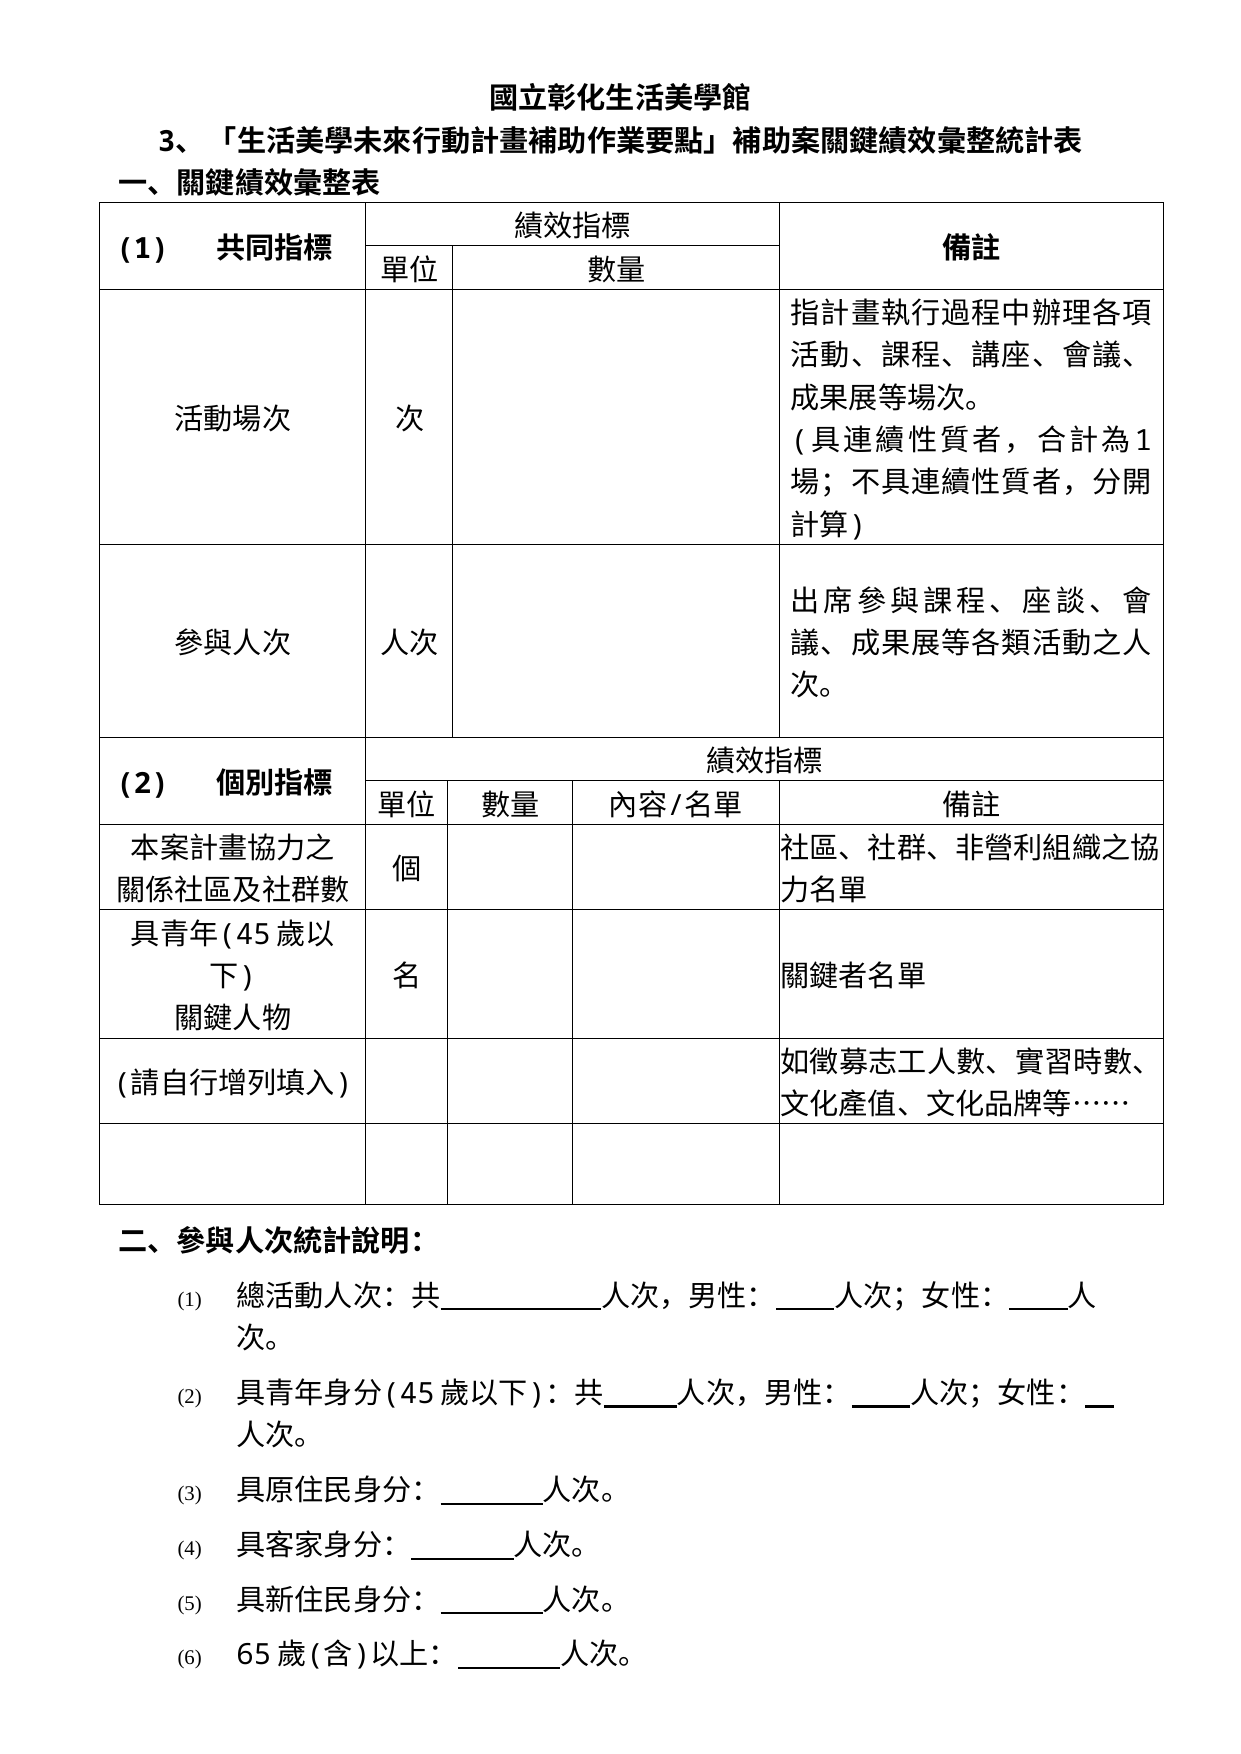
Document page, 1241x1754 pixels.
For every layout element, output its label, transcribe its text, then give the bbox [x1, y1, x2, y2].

table_cell 單位 [366, 781, 447, 824]
table_cell [573, 825, 779, 909]
table_cell [448, 910, 572, 1037]
table_cell [573, 1039, 779, 1123]
table_cell 數量 [448, 781, 572, 824]
list 「生活美學未來行動計畫補助作業要點」補助案關鍵績效彙整統計表 [118, 117, 1122, 160]
table_cell [448, 1124, 572, 1204]
table_cell [100, 1124, 365, 1204]
table_cell [573, 910, 779, 1037]
table_cell 如徵募志工人數、實習時數、文化產值、文化品牌等…… [780, 1039, 1163, 1123]
table_cell 參與人次 [100, 545, 365, 737]
text 國立彰化生活美學館 [118, 75, 1122, 117]
table_cell [366, 1124, 447, 1204]
table_cell [448, 1039, 572, 1123]
table_cell 單位 [366, 246, 452, 289]
list 總活動人次：共 人次，男性： 人次；女性： 人次。 [177, 1272, 1122, 1357]
table_cell 社區、社群、非營利組織之協力名單 [780, 825, 1163, 909]
table_cell [453, 545, 779, 737]
list 具原住民身分： 人次。 [177, 1466, 1122, 1509]
table_cell 具青年(45歲以下) 關鍵人物 [100, 910, 365, 1037]
table_cell 績效指標 [366, 738, 1163, 780]
table_cell [366, 1039, 447, 1123]
list 65歲(含)以上： 人次。 [177, 1631, 1122, 1673]
table_cell [573, 1124, 779, 1204]
table_cell 本案計畫協力之 關係社區及社群數 [100, 825, 365, 909]
table_cell 人次 [366, 545, 452, 737]
table_cell 活動場次 [100, 290, 365, 544]
table_cell 次 [366, 290, 452, 544]
list 具青年身分(45歲以下)：共 人次，男性： 人次；女性： 人次。 [177, 1369, 1122, 1454]
text 一、關鍵績效彙整表 [118, 160, 1097, 202]
table_cell 關鍵者名單 [780, 910, 1163, 1037]
table_header 備註 [780, 203, 1163, 289]
table_cell 個 [366, 825, 447, 909]
table_cell 個別指標 [100, 738, 365, 824]
table_header 共同指標 [100, 203, 365, 289]
table_cell 指計畫執行過程中辦理各項活動、課程、講座、會議、成果展等場次。 (具連續性質者，合計為1場；不具連續性質者，分開計算) [780, 290, 1163, 544]
table_cell 名 [366, 910, 447, 1037]
table_cell 數量 [453, 246, 779, 289]
list 二、參與人次統計說明： [118, 1217, 1097, 1260]
table_cell 內容/名單 [573, 781, 779, 824]
list 具客家身分： 人次。 [177, 1521, 1122, 1563]
table_header 績效指標 [366, 203, 779, 245]
table_cell 備註 [780, 781, 1163, 824]
list 具新住民身分： 人次。 [177, 1576, 1122, 1618]
table_cell [448, 825, 572, 909]
table_cell (請自行增列填入) [100, 1039, 365, 1123]
table_cell [453, 290, 779, 544]
table_cell [780, 1124, 1163, 1204]
table_cell 出席參與課程、座談、會議、成果展等各類活動之人次。 [780, 545, 1163, 737]
